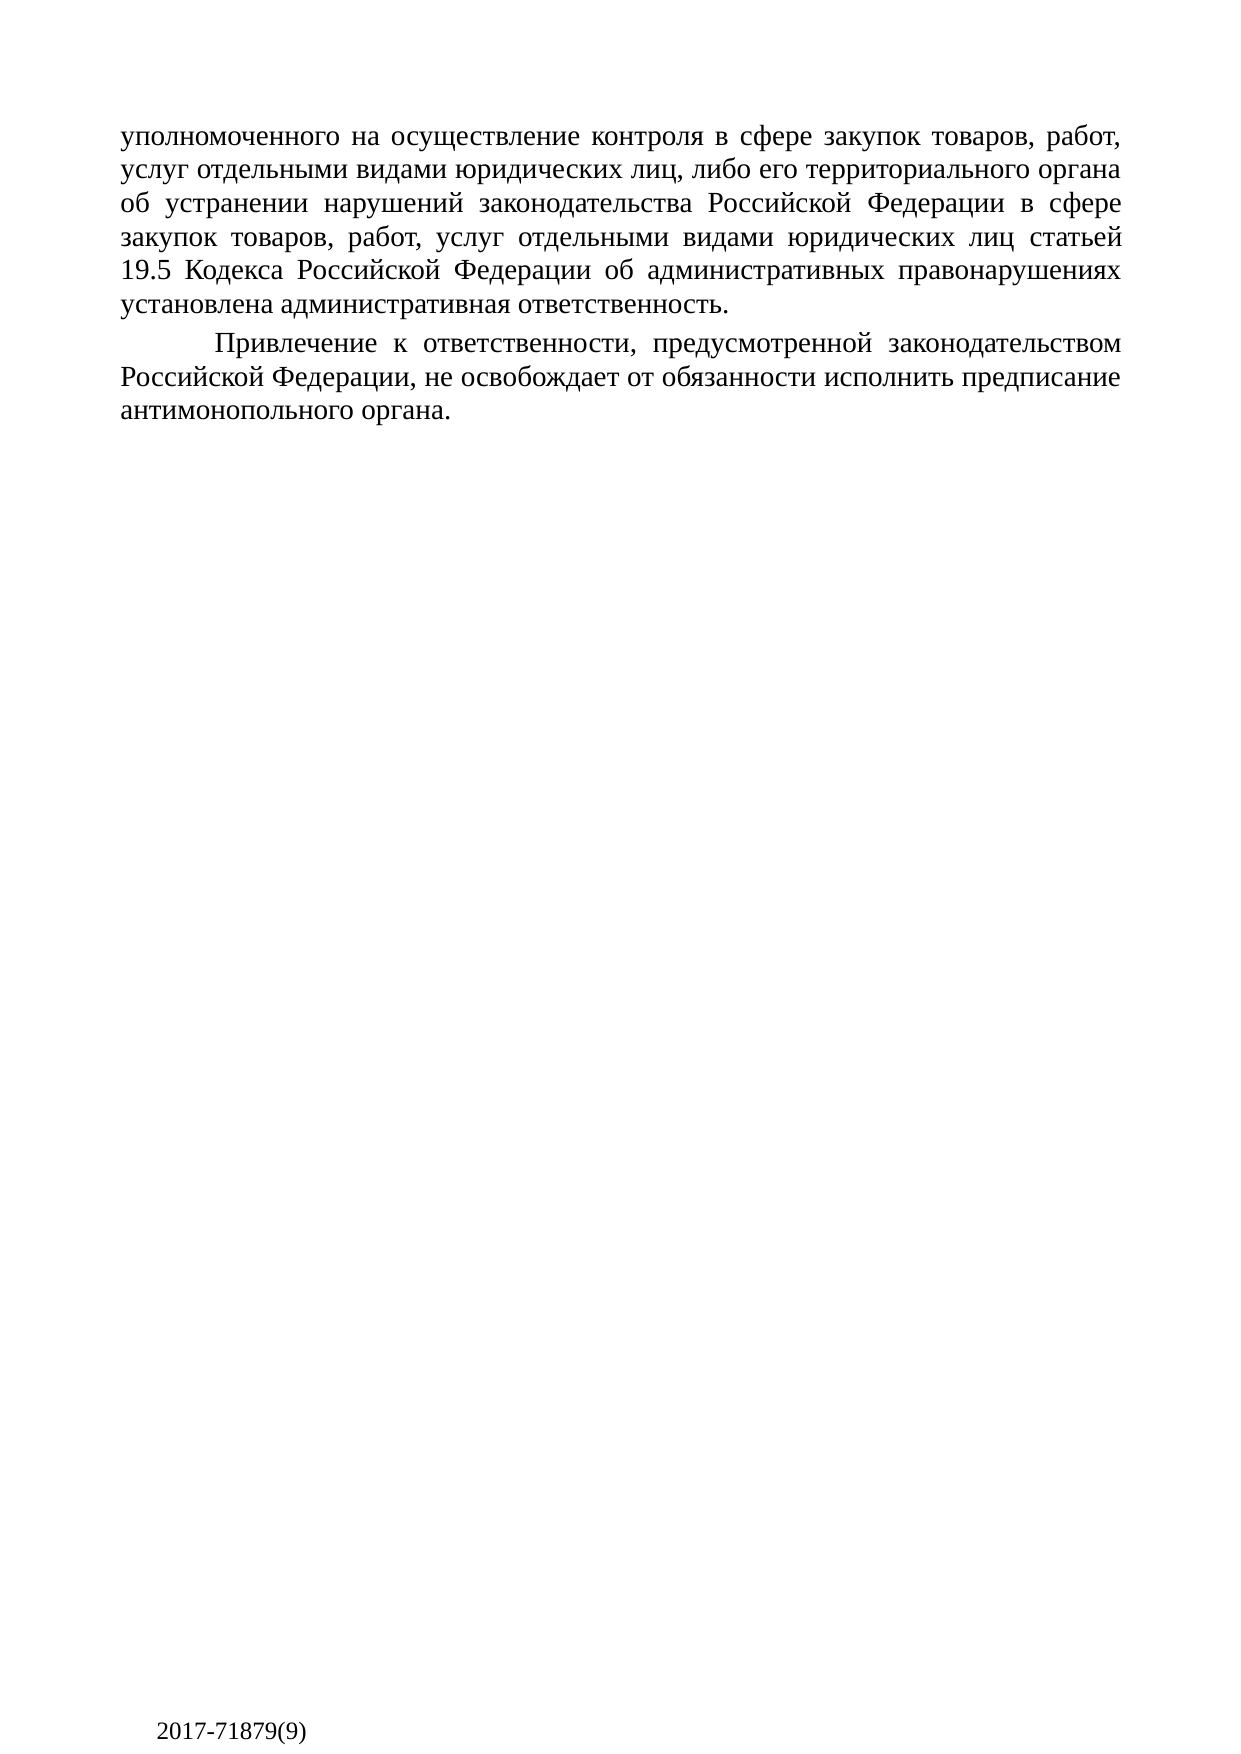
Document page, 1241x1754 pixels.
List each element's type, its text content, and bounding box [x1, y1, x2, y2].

list уполномоченного на осуществление контроля в сфере закупок товаров, работ, услуг отдельными видами юридических лиц, либо его территориального органа об устранении нарушений законодательства Российской Федерации в сфере закупок товаров, работ, услуг отдельными видами юридических лиц статьей 19.5 Кодекса Российской Федерации об административных правонарушениях установлена административная ответственность. [120, 118, 1122, 319]
list Привлечение к ответственности, предусмотренной законодательством Российской Федерации, не освобождает от обязанности исполнить предписание антимонопольного органа. [120, 325, 1122, 426]
